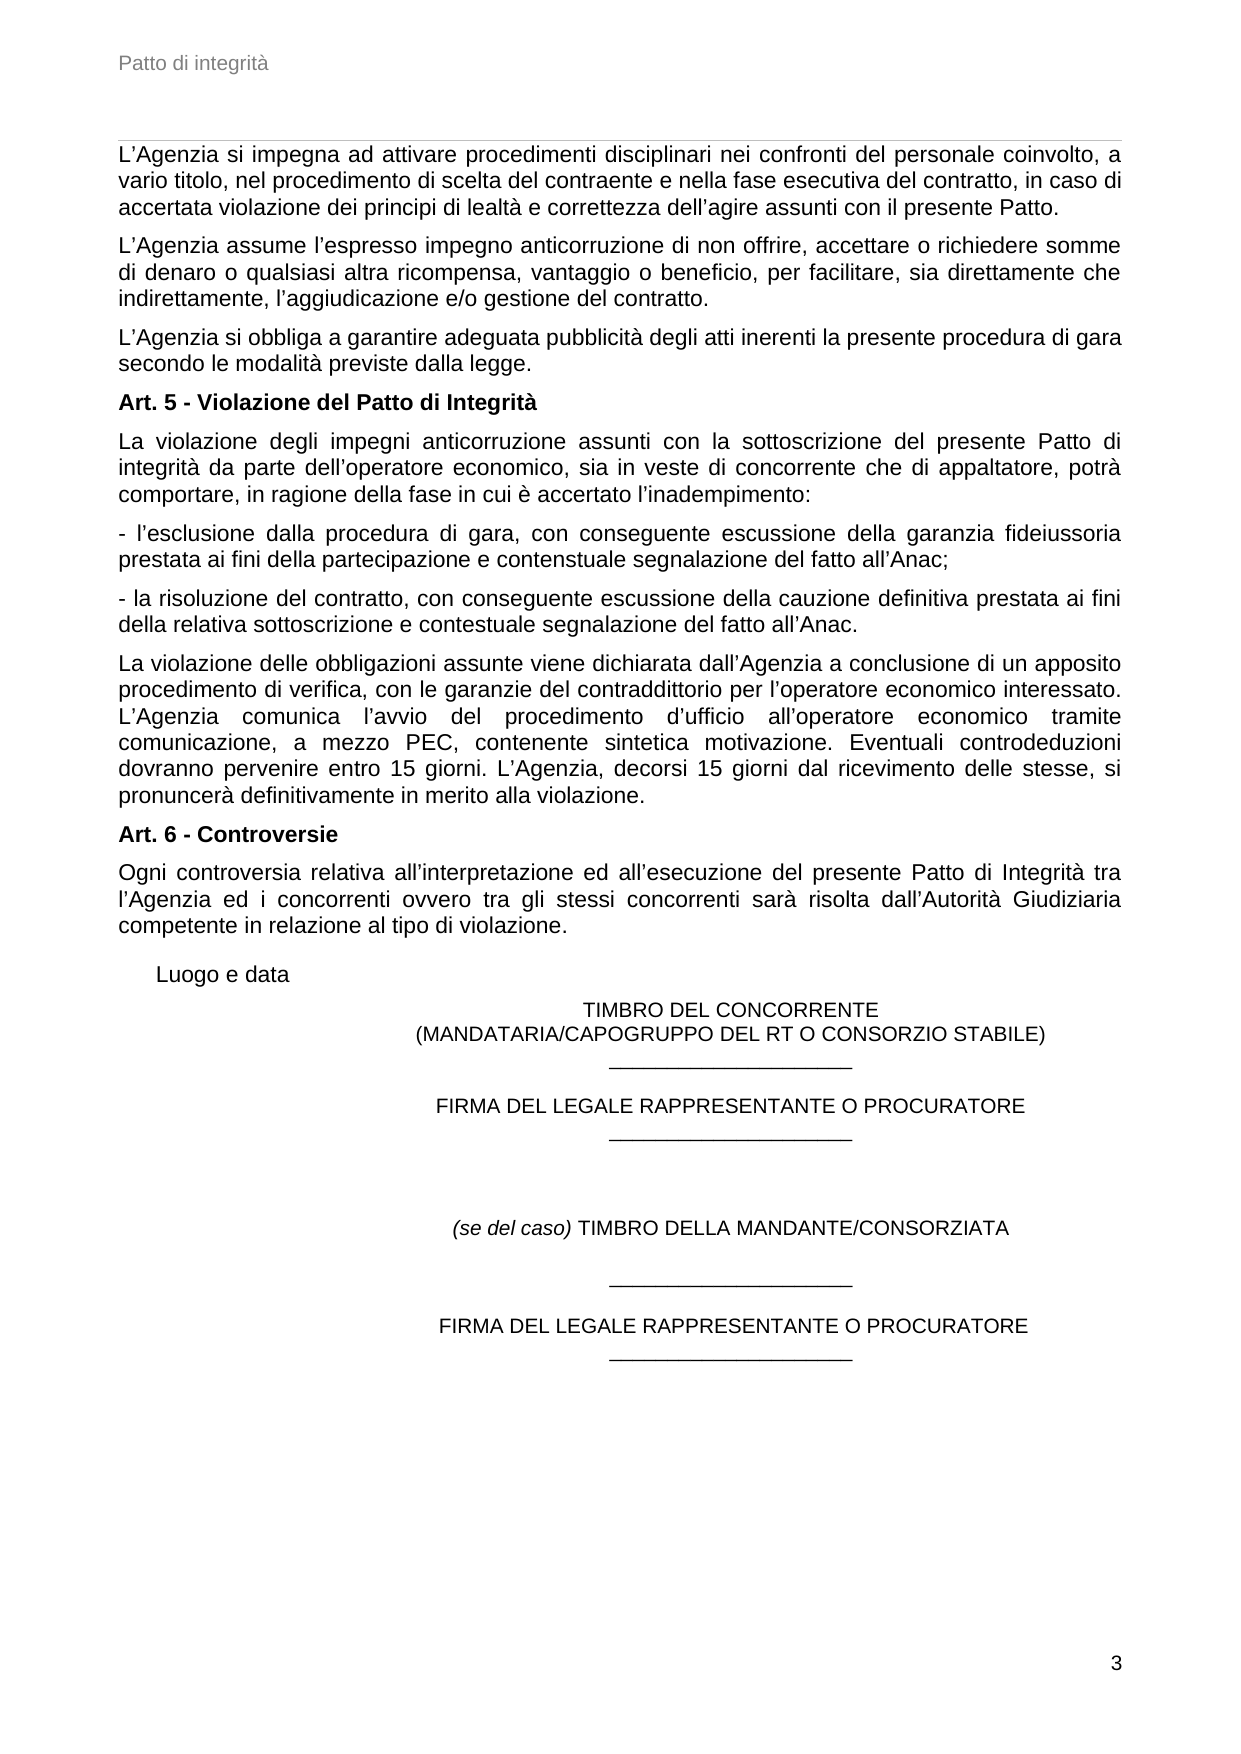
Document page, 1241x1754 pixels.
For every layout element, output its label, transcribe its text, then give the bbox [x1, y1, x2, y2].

text Luogo e data [118, 961, 1122, 988]
text Art. 6 - Controversie [118, 821, 1122, 847]
text L’Agenzia si obbliga a garantire adeguata pubblicità degli atti inerenti la presente procedura di gara secondo le modalità previste dalla legge. [118, 324, 1122, 377]
text - l’esclusione dalla procedura di gara, con conseguente escussione della garanzia fideiussoria prestata ai fini della partecipazione e contenstuale segnalazione del fatto all’Anac; [118, 519, 1122, 572]
text La violazione degli impegni anticorruzione assunti con la sottoscrizione del presente Patto di integrità da parte dell’operatore economico, sia in veste di concorrente che di appaltatore, potrà comportare, in ragione della fase in cui è accertato l’inadempimento: [118, 428, 1122, 507]
text Art. 5 - Violazione del Patto di Integrità [118, 389, 1122, 415]
text _____________________ [339, 1240, 1122, 1288]
text L’Agenzia assume l’espresso impegno anticorruzione di non offrire, accettare o richiedere somme di denaro o qualsiasi altra ricompensa, vantaggio o beneficio, per facilitare, sia direttamente che indirettamente, l’aggiudicazione e/o gestione del contratto. [118, 232, 1122, 311]
text FIRMA DEL LEGALE RAPPRESENTANTE O PROCURATORE [339, 1094, 1122, 1118]
text _____________________ [339, 1046, 1122, 1070]
text La violazione delle obbligazioni assunte viene dichiarata dall’Agenzia a conclusione di un apposito procedimento di verifica, con le garanzie del contraddittorio per l’operatore economico interessato. L’Agenzia comunica l’avvio del procedimento d’ufficio all’operatore economico tramite comunicazione, a mezzo PEC, contenente sintetica motivazione. Eventuali controdeduzioni dovranno pervenire entro 15 giorni. L’Agenzia, decorsi 15 giorni dal ricevimento delle stesse, si pronuncerà definitivamente in merito alla violazione. [118, 650, 1122, 808]
text (se del caso) TIMBRO DELLA MANDANTE/CONSORZIATA [339, 1216, 1122, 1240]
text _____________________ [339, 1118, 1122, 1142]
text Ogni controversia relativa all’interpretazione ed all’esecuzione del presente Patto di Integrità tra l’Agenzia ed i concorrenti ovvero tra gli stessi concorrenti sarà risolta dall’Autorità Giudiziaria competente in relazione al tipo di violazione. [118, 859, 1122, 938]
text L’Agenzia si impegna ad attivare procedimenti disciplinari nei confronti del personale coinvolto, a vario titolo, nel procedimento di scelta del contraente e nella fase esecutiva del contratto, in caso di accertata violazione dei principi di lealtà e correttezza dell’agire assunti con il presente Patto. [118, 141, 1122, 220]
text (MANDATARIA/CAPOGRUPPO DEL RT O CONSORZIO STABILE) [339, 1022, 1122, 1046]
text TIMBRO DEL CONCORRENTE [339, 998, 1122, 1022]
text - la risoluzione del contratto, con conseguente escussione della cauzione definitiva prestata ai fini della relativa sottoscrizione e contestuale segnalazione del fatto all’Anac. [118, 585, 1122, 637]
text FIRMA DEL LEGALE RAPPRESENTANTE O PROCURATORE [339, 1314, 1122, 1338]
text _____________________ [339, 1338, 1122, 1362]
